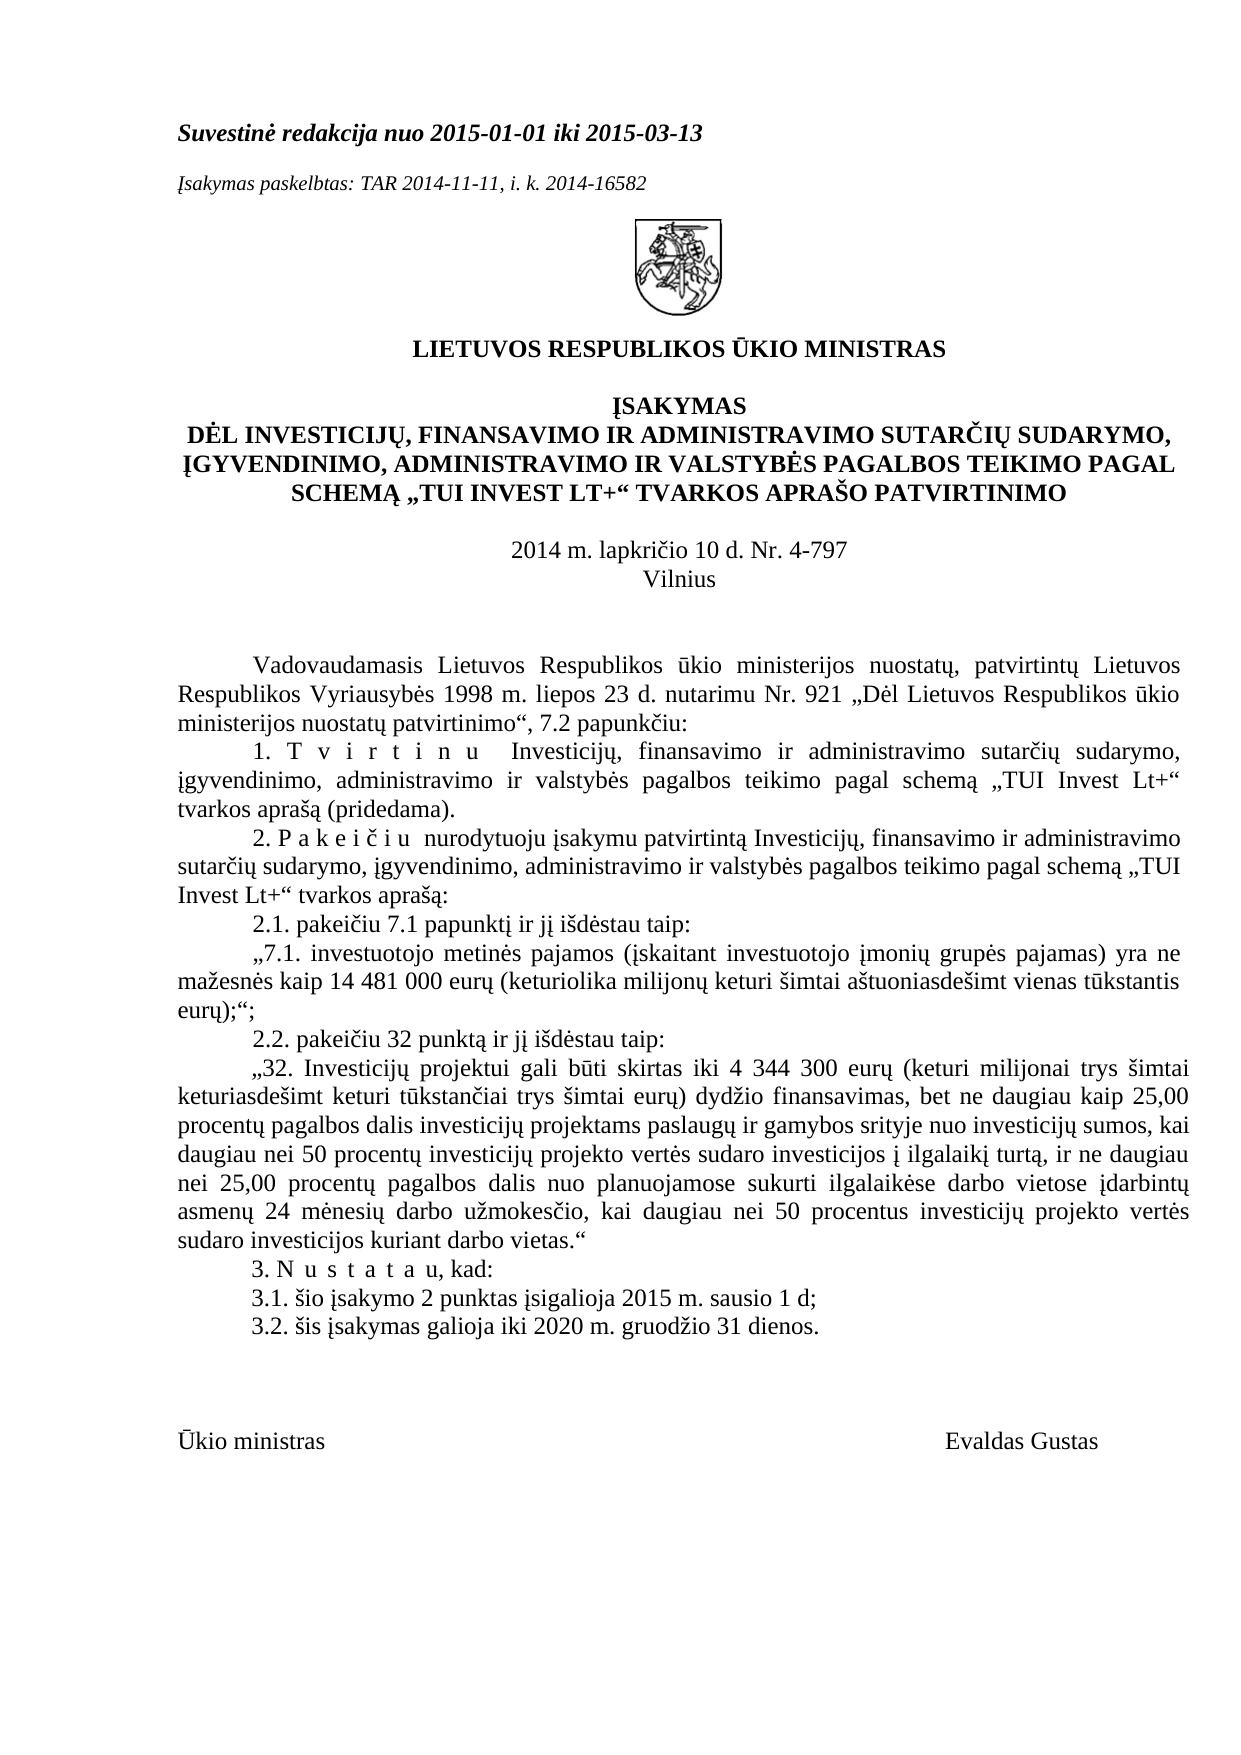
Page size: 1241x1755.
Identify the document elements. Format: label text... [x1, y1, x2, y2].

text 3. Nustatau, kad: [177, 1254, 1191, 1283]
text įsakymas [177, 391, 1181, 420]
text 3.2. šis įsakymas galioja iki 2020 m. gruodžio 31 dienos. [177, 1311, 1191, 1340]
text Suvestinė redakcija nuo 2015-01-01 iki 2015-03-13 [177, 118, 1181, 147]
text Vilnius [177, 564, 1181, 593]
text „32. Investicijų projektui gali būti skirtas iki 4 344 300 eurų (keturi milijonai trys šimtai keturiasdešimt keturi tūkstančiai trys šimtai eurų) dydžio finansavimas, bet ne daugiau kaip 25,00 procentų pagalbos dalis investicijų projektams paslaugų ir gamybos srityje nuo investicijų sumos, kai daugiau nei 50 procentų investicijų projekto vertės sudaro investicijos į ilgalaikį turtą, ir ne daugiau nei 25,00 procentų pagalbos dalis nuo planuojamose sukurti ilgalaikėse darbo vietose įdarbintų asmenų 24 mėnesių darbo užmokesčio, kai daugiau nei 50 procentus investicijų projekto vertės sudaro investicijos kuriant darbo vietas.“ [177, 1053, 1191, 1254]
text Ūkio ministras Evaldas Gustas [177, 1426, 1181, 1455]
text 2014 m. lapkričio 10 d. Nr. 4-797 [177, 535, 1181, 564]
text 2.2. pakeičiu 32 punktą ir jį išdėstau taip: [177, 1024, 1181, 1053]
text 1. T v i r t i n u Investicijų, finansavimo ir administravimo sutarčių sudarymo, įgyvendinimo, administravimo ir valstybės pagalbos teikimo pagal schemą „TUI Invest Lt+“ tvarkos aprašą (pridedama). [177, 736, 1181, 823]
text DĖL INVESTICIJŲ, FINANSAVIMO IR ADMINISTRAVIMO SUTARČIŲ SUDARYMO, ĮGYVENDINIMO, ADMINISTRAVIMO IR VALSTYBĖS PAGALBOS TEIKIMO pagal schemą „TUI INVEST LT+“ tvarkos aprašo patvirtinimo [177, 420, 1181, 506]
text 2.1. pakeičiu 7.1 papunktį ir jį išdėstau taip: [177, 909, 1181, 938]
text 3.1. šio įsakymo 2 punktas įsigalioja 2015 m. sausio 1 d; [177, 1283, 1191, 1311]
text Vadovaudamasis Lietuvos Respublikos ūkio ministerijos nuostatų, patvirtintų Lietuvos Respublikos Vyriausybės 1998 m. liepos 23 d. nutarimu Nr. 921 „Dėl Lietuvos Respublikos ūkio ministerijos nuostatų patvirtinimo“, 7.2 papunkčiu: [177, 650, 1181, 736]
text Įsakymas paskelbtas: TAR 2014-11-11, i. k. 2014-16582 [177, 171, 1181, 195]
text „7.1. investuotojo metinės pajamos (įskaitant investuotojo įmonių grupės pajamas) yra ne mažesnės kaip 14 481 000 eurų (keturiolika milijonų keturi šimtai aštuoniasdešimt vienas tūkstantis eurų);“; [177, 938, 1181, 1024]
text LIETUVOS RESPUBLIKOS ŪKIO MINISTRAS [177, 334, 1181, 363]
text 2. P a k e i č i u nurodytuoju įsakymu patvirtintą Investicijų, finansavimo ir administravimo sutarčių sudarymo, įgyvendinimo, administravimo ir valstybės pagalbos teikimo pagal schemą „TUI Invest Lt+“ tvarkos aprašą: [177, 823, 1181, 909]
